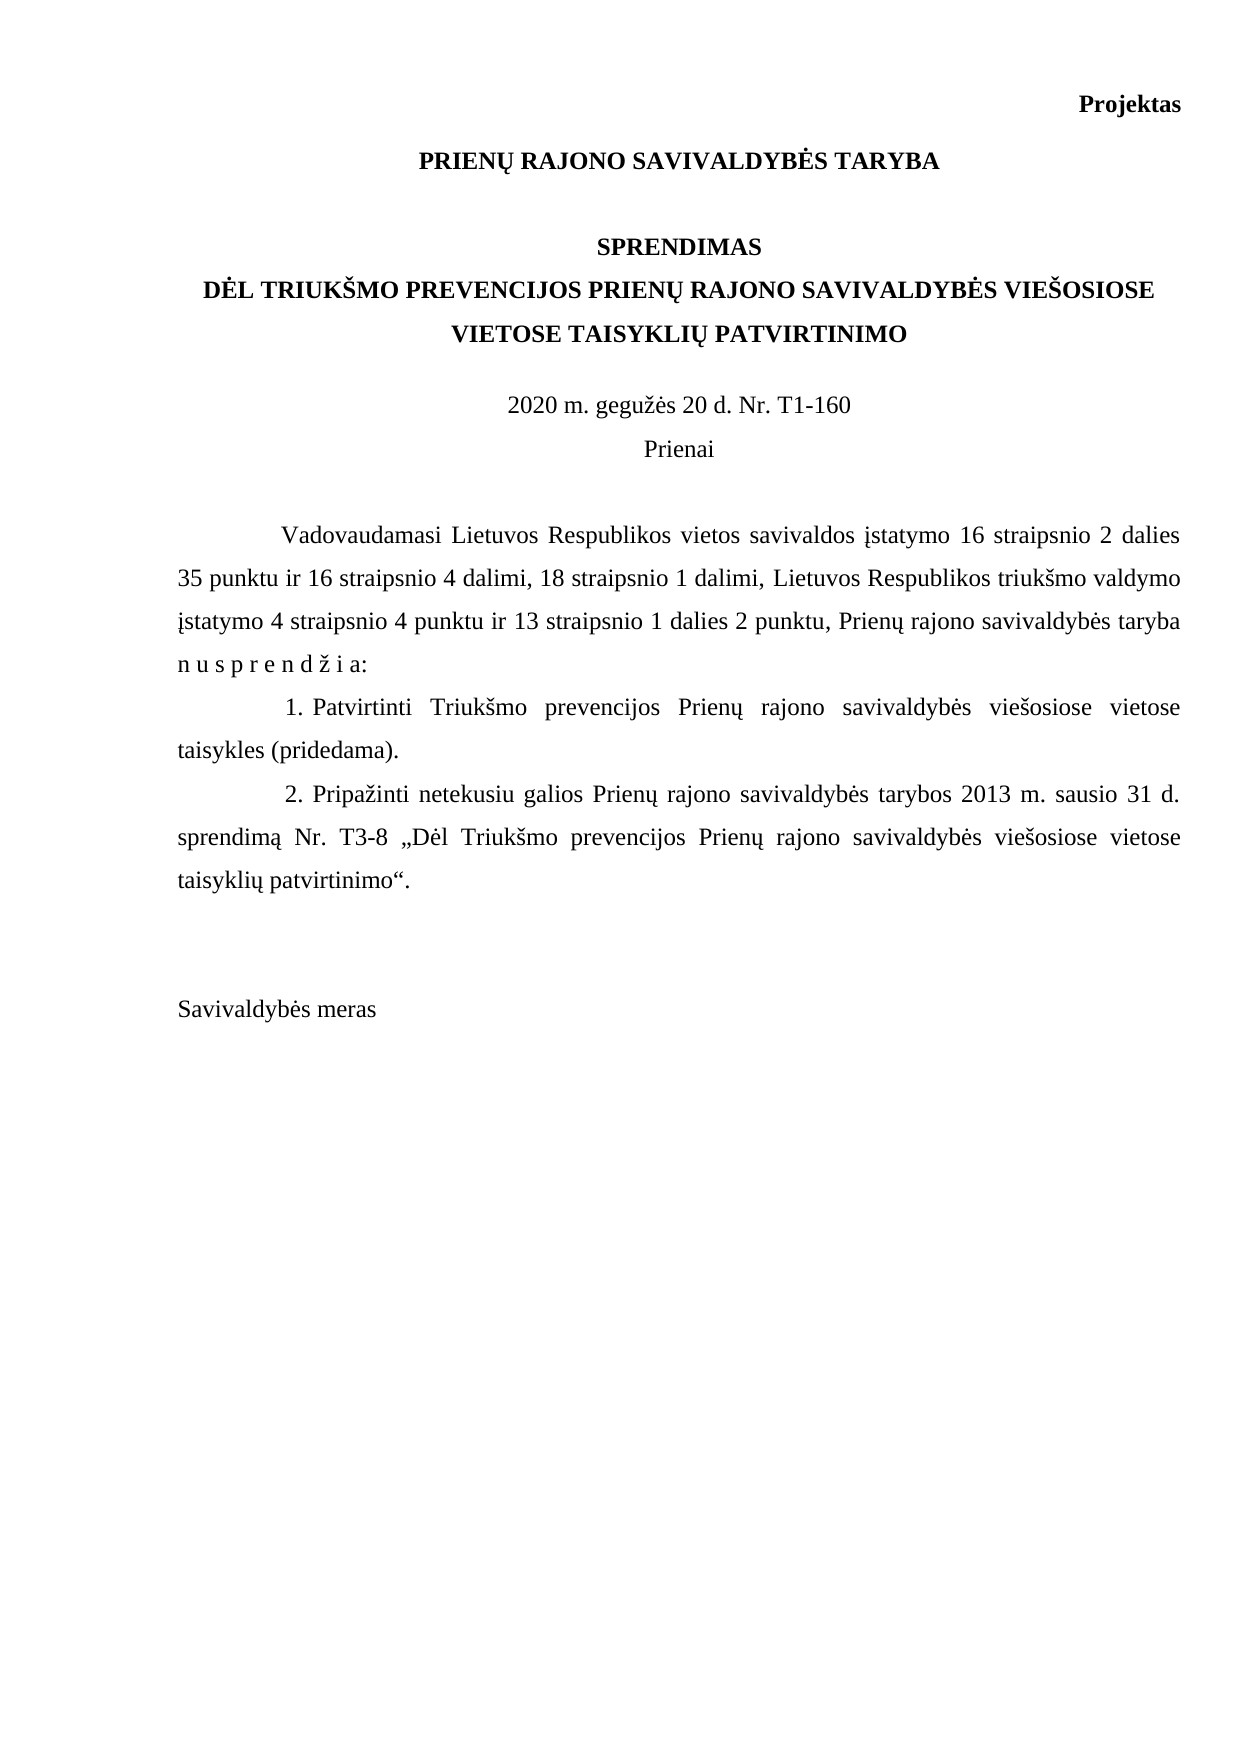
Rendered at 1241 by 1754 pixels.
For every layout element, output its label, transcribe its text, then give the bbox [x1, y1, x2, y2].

text Vadovaudamasi Lietuvos Respublikos vietos savivaldos įstatymo 16 straipsnio 2 dalies 35 punktu ir 16 straipsnio 4 dalimi, 18 straipsnio 1 dalimi, Lietuvos Respublikos triukšmo valdymo įstatymo 4 straipsnio 4 punktu ir 13 straipsnio 1 dalies 2 punktu, Prienų rajono savivaldybės taryba n u s p r e n d ž i a: [177, 520, 1181, 678]
text 2020 m. gegužės 20 d. Nr. T1-160 [177, 391, 1181, 419]
text 1. Patvirtinti Triukšmo prevencijos Prienų rajono savivaldybės viešosiose vietose taisykles (pridedama). [177, 692, 1181, 764]
text 2. Pripažinti netekusiu galios Prienų rajono savivaldybės tarybos 2013 m. sausio 31 d. sprendimą Nr. T3-8 „Dėl Triukšmo prevencijos Prienų rajono savivaldybės viešosiose vietose taisyklių patvirtinimo“. [177, 779, 1181, 894]
text Savivaldybės meras [177, 994, 1181, 1023]
text Projektas [177, 89, 1181, 117]
text Sprendimas [177, 232, 1181, 261]
text DĖL TRIUKŠMO PREVENCIJOS PRIENŲ RAJONO SAVIVALDYBĖS VIEŠOSIOSE VIETOSE TAISYKLIŲ PATVIRTINIMO [177, 276, 1181, 347]
text PRIENŲ RAJONO SAVIVALDYBĖS TARYBA [177, 146, 1181, 175]
text Prienai [177, 434, 1181, 462]
